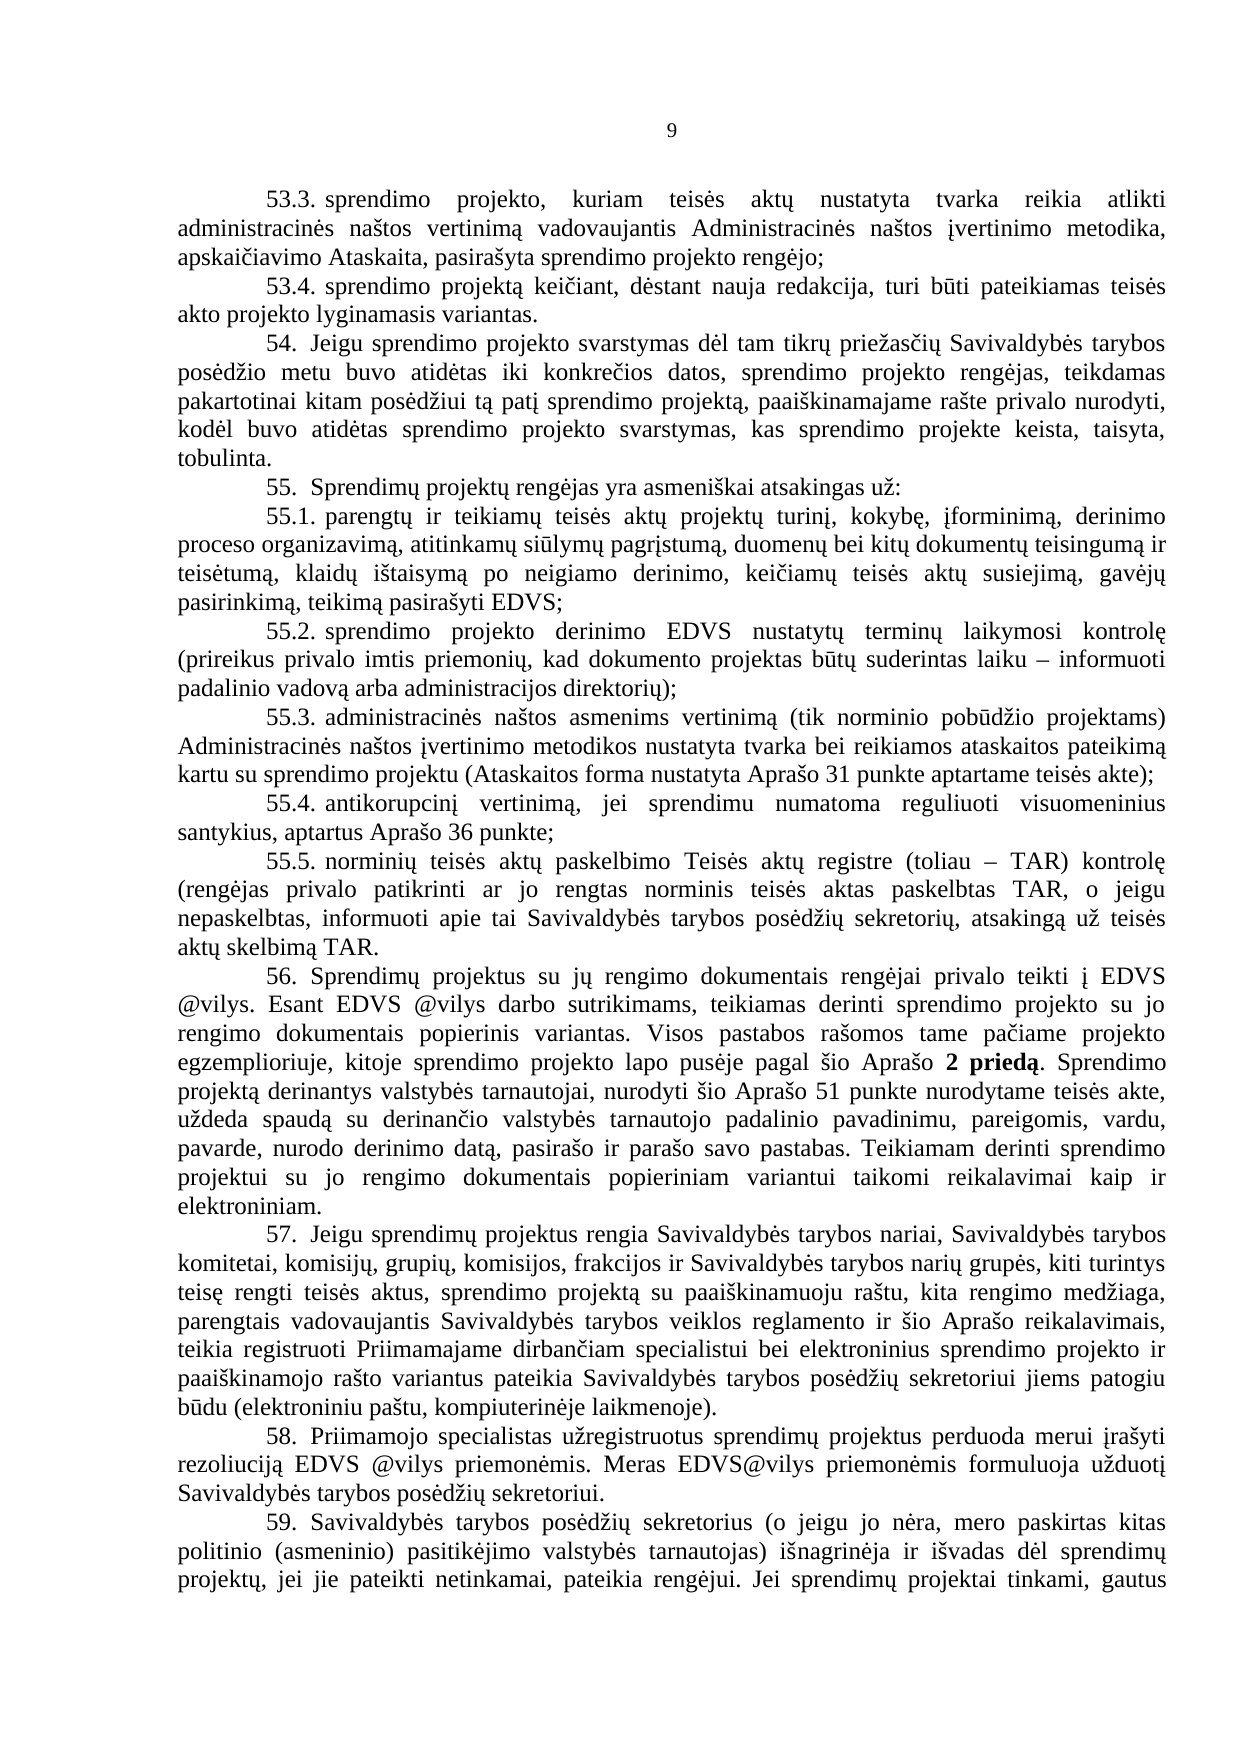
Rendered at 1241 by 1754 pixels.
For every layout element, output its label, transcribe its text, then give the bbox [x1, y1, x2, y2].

text 58. Priimamojo specialistas užregistruotus sprendimų projektus perduoda merui įrašyti rezoliuciją EDVS @vilys priemonėmis. Meras EDVS@vilys priemonėmis formuluoja užduotį Savivaldybės tarybos posėdžių sekretoriui. [177, 1421, 1167, 1507]
text 53.3. sprendimo projekto, kuriam teisės aktų nustatyta tvarka reikia atlikti administracinės naštos vertinimą vadovaujantis Administracinės naštos įvertinimo metodika, apskaičiavimo Ataskaita, pasirašyta sprendimo projekto rengėjo; [177, 184, 1167, 271]
text 57. Jeigu sprendimų projektus rengia Savivaldybės tarybos nariai, Savivaldybės tarybos komitetai, komisijų, grupių, komisijos, frakcijos ir Savivaldybės tarybos narių grupės, kiti turintys teisę rengti teisės aktus, sprendimo projektą su paaiškinamuoju raštu, kita rengimo medžiaga, parengtais vadovaujantis Savivaldybės tarybos veiklos reglamento ir šio Aprašo reikalavimais, teikia registruoti Priimamajame dirbančiam specialistui bei elektroninius sprendimo projekto ir paaiškinamojo rašto variantus pateikia Savivaldybės tarybos posėdžių sekretoriui jiems patogiu būdu (elektroniniu paštu, kompiuterinėje laikmenoje). [177, 1219, 1167, 1421]
text 59. Savivaldybės tarybos posėdžių sekretorius (o jeigu jo nėra, mero paskirtas kitas politinio (asmeninio) pasitikėjimo valstybės tarnautojas) išnagrinėja ir išvadas dėl sprendimų projektų, jei jie pateikti netinkamai, pateikia rengėjui. Jei sprendimų projektai tinkami, gautus [177, 1507, 1167, 1593]
text 55.1. parengtų ir teikiamų teisės aktų projektų turinį, kokybę, įforminimą, derinimo proceso organizavimą, atitinkamų siūlymų pagrįstumą, duomenų bei kitų dokumentų teisingumą ir teisėtumą, klaidų ištaisymą po neigiamo derinimo, keičiamų teisės aktų susiejimą, gavėjų pasirinkimą, teikimą pasirašyti EDVS; [177, 501, 1167, 616]
text 55. Sprendimų projektų rengėjas yra asmeniškai atsakingas už: [177, 472, 1167, 501]
text 54. Jeigu sprendimo projekto svarstymas dėl tam tikrų priežasčių Savivaldybės tarybos posėdžio metu buvo atidėtas iki konkrečios datos, sprendimo projekto rengėjas, teikdamas pakartotinai kitam posėdžiui tą patį sprendimo projektą, paaiškinamajame rašte privalo nurodyti, kodėl buvo atidėtas sprendimo projekto svarstymas, kas sprendimo projekte keista, taisyta, tobulinta. [177, 328, 1167, 472]
text 55.2. sprendimo projekto derinimo EDVS nustatytų terminų laikymosi kontrolę (prireikus privalo imtis priemonių, kad dokumento projektas būtų suderintas laiku – informuoti padalinio vadovą arba administracijos direktorių); [177, 616, 1167, 702]
text 55.4. antikorupcinį vertinimą, jei sprendimu numatoma reguliuoti visuomeninius santykius, aptartus Aprašo 36 punkte; [177, 788, 1167, 846]
text 56. Sprendimų projektus su jų rengimo dokumentais rengėjai privalo teikti į EDVS @vilys. Esant EDVS @vilys darbo sutrikimams, teikiamas derinti sprendimo projekto su jo rengimo dokumentais popierinis variantas. Visos pastabos rašomos tame pačiame projekto egzemplioriuje, kitoje sprendimo projekto lapo pusėje pagal šio Aprašo 2 priedą. Sprendimo projektą derinantys valstybės tarnautojai, nurodyti šio Aprašo 51 punkte nurodytame teisės akte, uždeda spaudą su derinančio valstybės tarnautojo padalinio pavadinimu, pareigomis, vardu, pavarde, nurodo derinimo datą, pasirašo ir parašo savo pastabas. Teikiamam derinti sprendimo projektui su jo rengimo dokumentais popieriniam variantui taikomi reikalavimai kaip ir elektroniniam. [177, 961, 1167, 1219]
text 55.5. norminių teisės aktų paskelbimo Teisės aktų registre (toliau – TAR) kontrolę (rengėjas privalo patikrinti ar jo rengtas norminis teisės aktas paskelbtas TAR, o jeigu nepaskelbtas, informuoti apie tai Savivaldybės tarybos posėdžių sekretorių, atsakingą už teisės aktų skelbimą TAR. [177, 846, 1167, 961]
text 53.4. sprendimo projektą keičiant, dėstant nauja redakcija, turi būti pateikiamas teisės akto projekto lyginamasis variantas. [177, 271, 1167, 328]
text 55.3. administracinės naštos asmenims vertinimą (tik norminio pobūdžio projektams) Administracinės naštos įvertinimo metodikos nustatyta tvarka bei reikiamos ataskaitos pateikimą kartu su sprendimo projektu (Ataskaitos forma nustatyta Aprašo 31 punkte aptartame teisės akte); [177, 702, 1167, 788]
